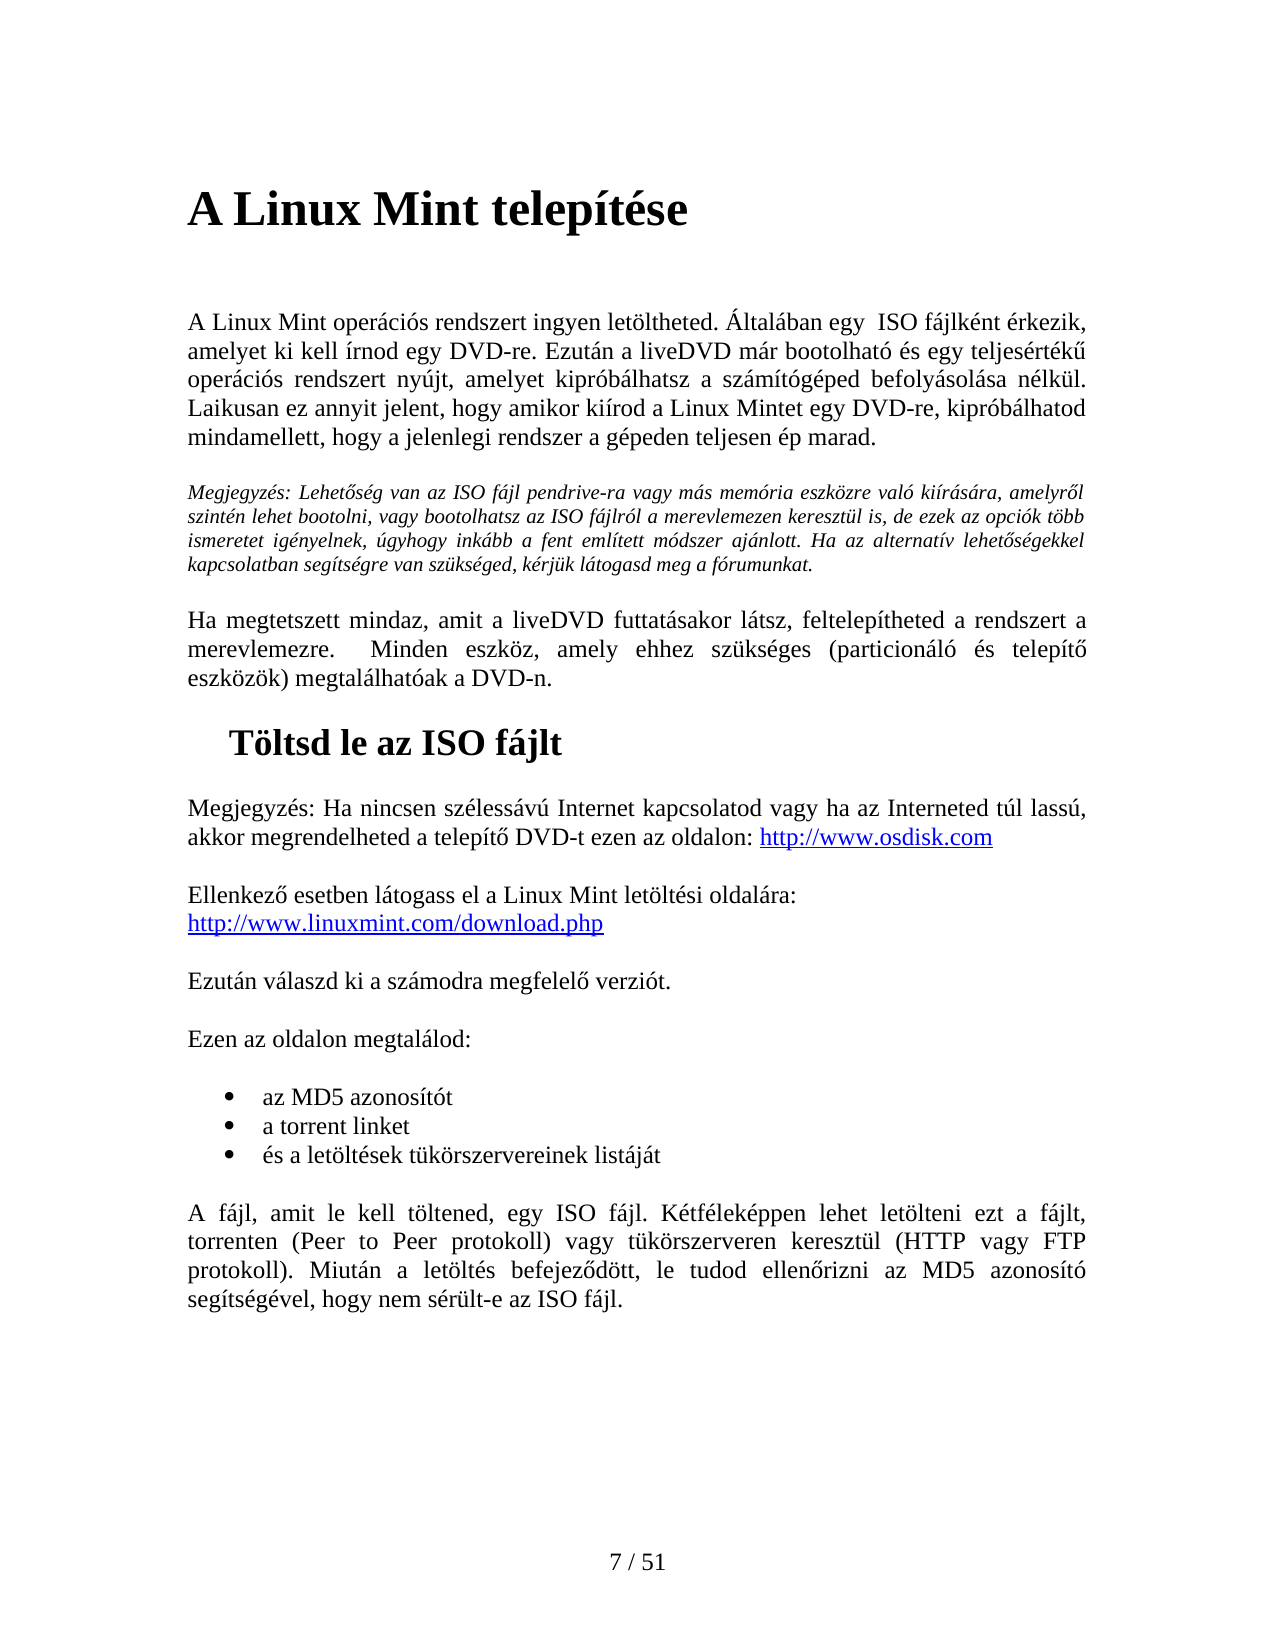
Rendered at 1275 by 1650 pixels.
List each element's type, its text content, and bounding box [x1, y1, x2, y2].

list és a letöltések tükörszervereinek listáját [225, 1140, 1087, 1168]
text Megjegyzés: Ha nincsen szélessávú Internet kapcsolatod vagy ha az Interneted túl lassú, akkor megrendelheted a telepítő DVD-t ezen az oldalon: http://www.osdisk.com [187, 793, 1087, 851]
list az MD5 azonosítót [225, 1082, 1087, 1111]
text Ezen az oldalon megtalálod: [187, 1024, 1087, 1053]
list a torrent linket [225, 1111, 1087, 1140]
text A Linux Mint operációs rendszert ingyen letöltheted. Általában egy ISO fájlként érkezik, amelyet ki kell írnod egy DVD-re. Ezután a liveDVD már bootolható és egy teljesértékű operációs rendszert nyújt, amelyet kipróbálhatsz a számítógéped befolyásolása nélkül. Laikusan ez annyit jelent, hogy amikor kiírod a Linux Mintet egy DVD-re, kipróbálhatod mindamellett, hogy a jelenlegi rendszer a gépeden teljesen ép marad. [187, 307, 1087, 451]
subtitle A Linux Mint telepítése [187, 179, 1087, 237]
text Megjegyzés: Lehetőség van az ISO fájl pendrive-ra vagy más memória eszközre való kiírására, amelyről szintén lehet bootolni, vagy bootolhatsz az ISO fájlról a merevlemezen keresztül is, de ezek az opciók több ismeretet igényelnek, úgyhogy inkább a fent említett módszer ajánlott. Ha az alternatív lehetőségekkel kapcsolatban segítségre van szükséged, kérjük látogasd meg a fórumunkat. [187, 480, 1087, 576]
subtitle Töltsd le az ISO fájlt [187, 721, 1087, 764]
text Ha megtetszett mindaz, amit a liveDVD futtatásakor látsz, feltelepítheted a rendszert a merevlemezre. Minden eszköz, amely ehhez szükséges (particionáló és telepítő eszközök) megtalálhatóak a DVD-n. [187, 605, 1087, 692]
text Ellenkező esetben látogass el a Linux Mint letöltési oldalára: http://www.linuxmint.com/download.php [187, 880, 1087, 937]
